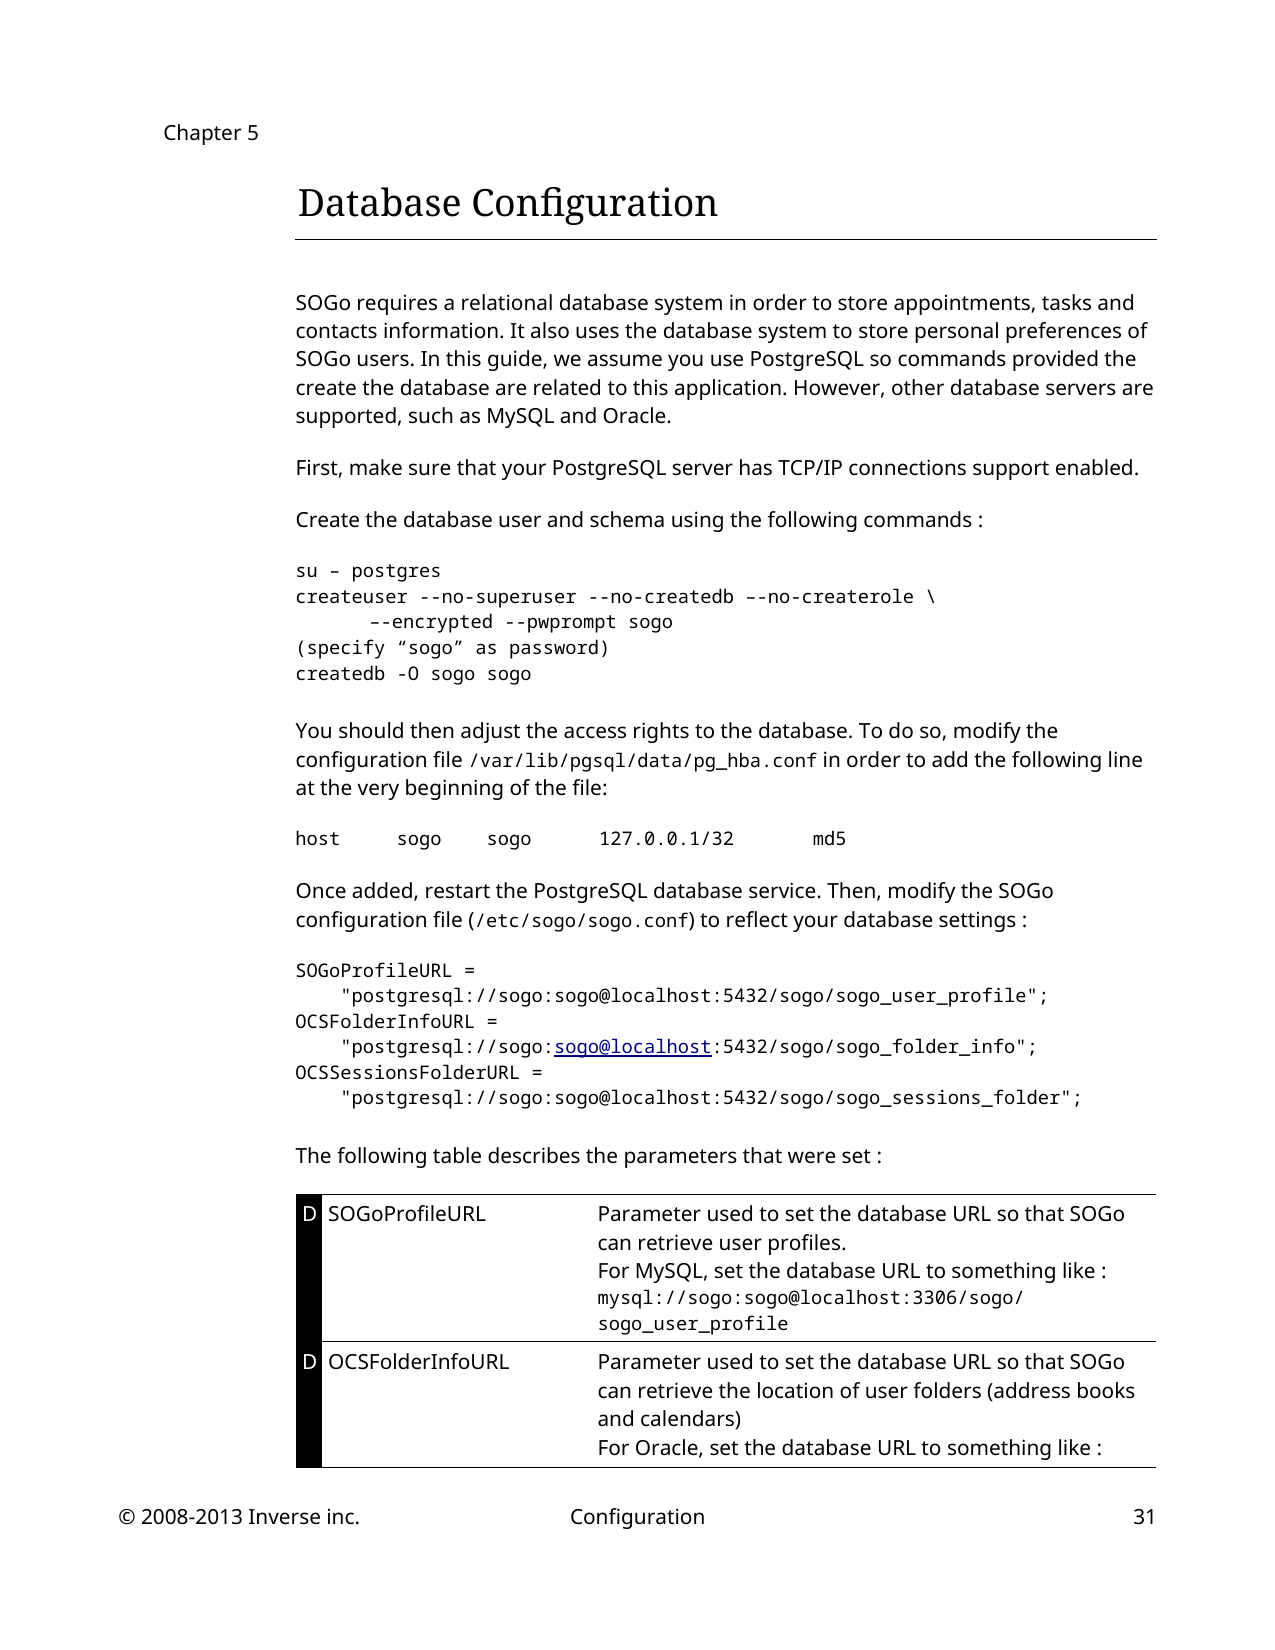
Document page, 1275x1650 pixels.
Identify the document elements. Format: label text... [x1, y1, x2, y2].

text OCSFolderInfoURL = "postgresql://sogo:sogo@localhost:5432/sogo/sogo_folder_info"; [295, 1008, 1157, 1059]
text SOGo requires a relational database system in order to store appointments, tasks and contacts information. It also uses the database system to store personal preferences of SOGo users. In this guide, we assume you use PostgreSQL so commands provided the create the database are related to this application. However, other database servers are supported, such as MySQL and Oracle. [295, 288, 1157, 430]
text (specify “sogo” as password) [295, 634, 1157, 660]
text Create the database user and schema using the following commands : [295, 506, 1157, 534]
text createuser --no-superuser --no-createdb –-no-createrole \ –-encrypted --pwprompt sogo [295, 583, 1157, 634]
table_header D [296, 1195, 322, 1341]
table_cell OCSFolderInfoURL [322, 1342, 592, 1467]
text First, make sure that your PostgreSQL server has TCP/IP connections support enabled. [295, 453, 1157, 482]
text host sogo sogo 127.0.0.1/32 md5 [295, 826, 1157, 851]
table_header Parameter used to set the database URL so that SOGo can retrieve user profiles. For MySQL, set the database URL to something like : mysql://sogo:sogo@localhost:3306/sogo/sogo_user_profile [592, 1195, 1156, 1341]
text createdb -O sogo sogo [295, 660, 1157, 685]
text su – postgres [295, 558, 1157, 583]
text The following table describes the parameters that were set : [295, 1141, 1157, 1170]
text You should then adjust the access rights to the database. To do so, modify the configuration file /var/lib/pgsql/data/pg_hba.conf in order to add the following line at the very beginning of the file: [295, 717, 1157, 802]
table_cell Parameter used to set the database URL so that SOGo can retrieve the location of user folders (address books and calendars) For Oracle, set the database URL to something like : [592, 1342, 1156, 1467]
text OCSSessionsFolderURL = "postgresql://sogo:sogo@localhost:5432/sogo/sogo_sessions_folder"; [295, 1059, 1157, 1110]
text Once added, restart the PostgreSQL database service. Then, modify the SOGo configuration file (/etc/sogo/sogo.conf) to reflect your database settings : [295, 877, 1157, 933]
subtitle Database Configuration [295, 176, 1157, 239]
table_header SOGoProfileURL [322, 1195, 592, 1341]
table_cell D [296, 1342, 322, 1467]
text SOGoProfileURL = "postgresql://sogo:sogo@localhost:5432/sogo/sogo_user_profile"; [295, 957, 1157, 1008]
